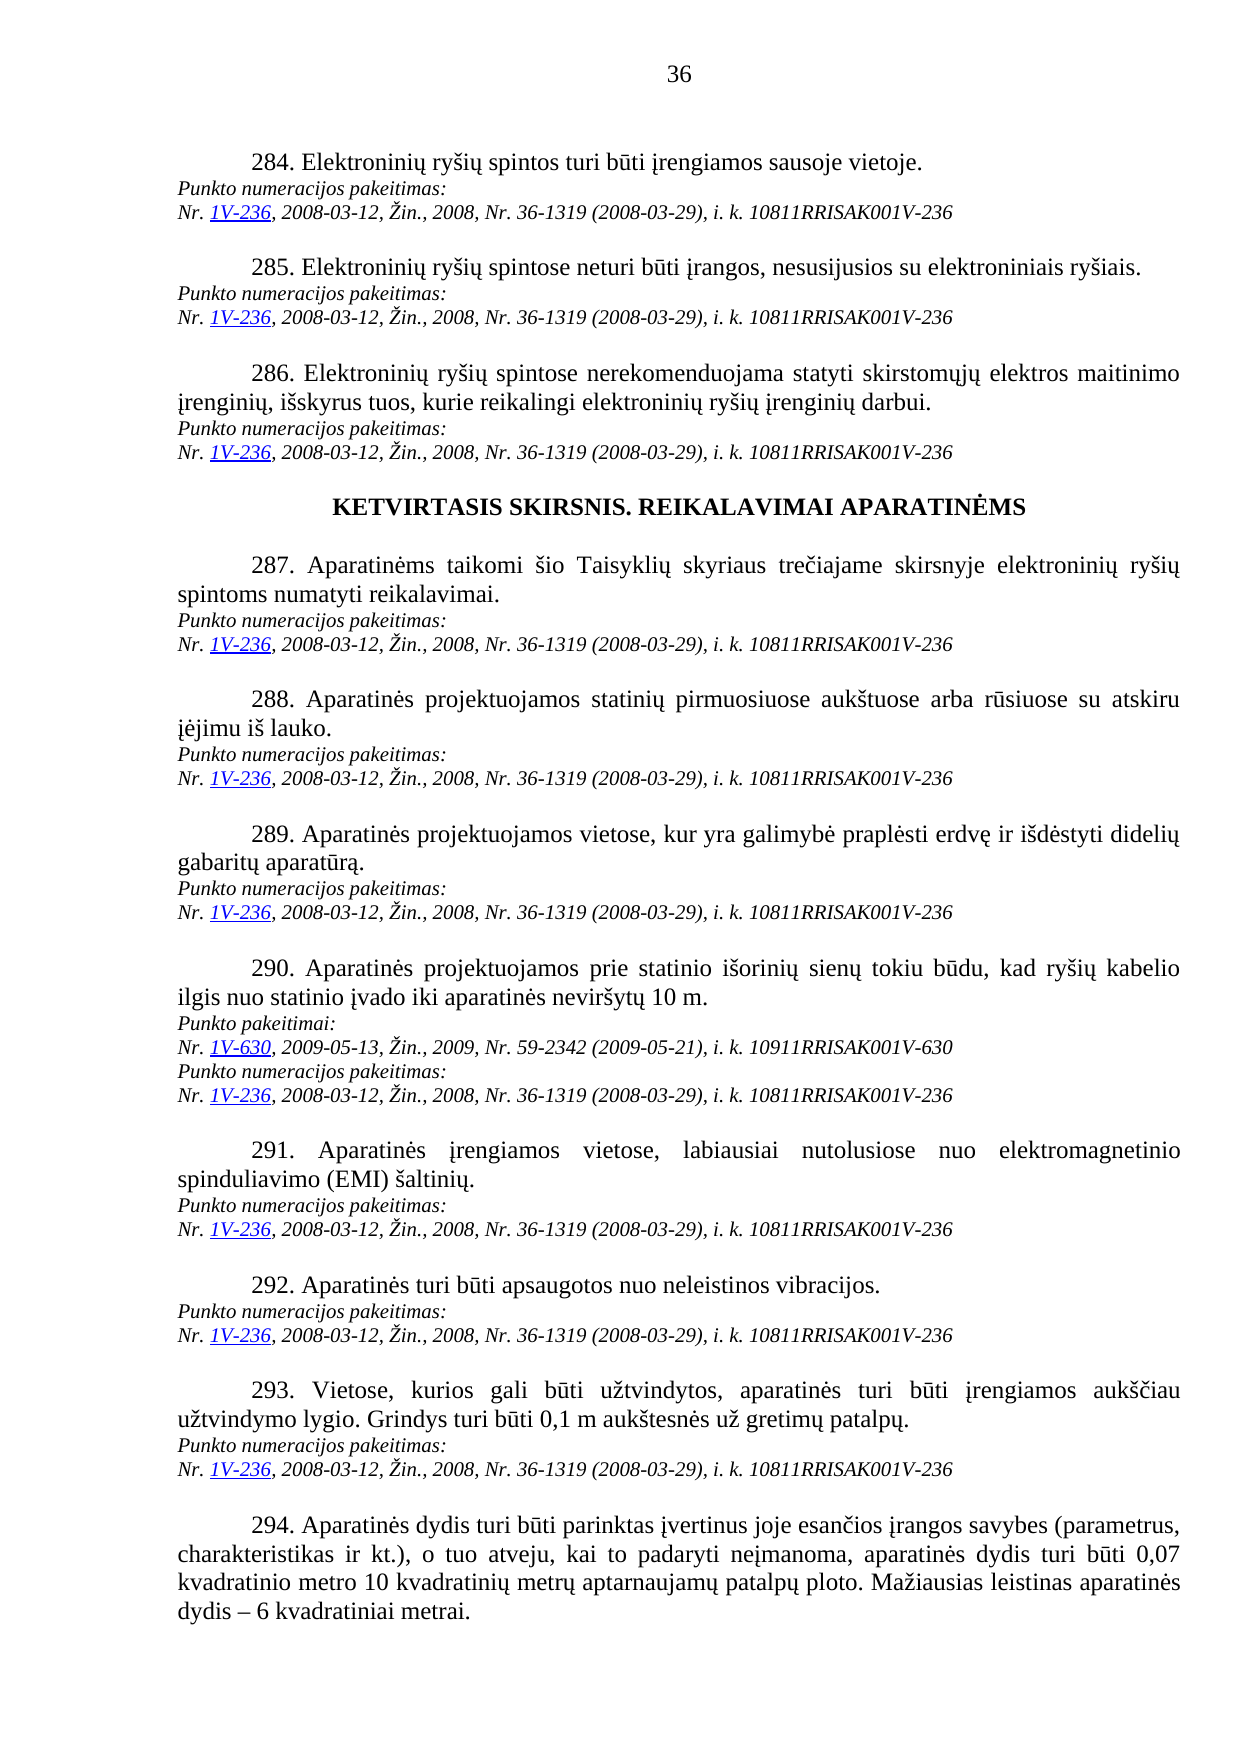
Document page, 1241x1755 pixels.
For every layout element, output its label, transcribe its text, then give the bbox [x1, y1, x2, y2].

text 287. Aparatinėms taikomi šio Taisyklių skyriaus trečiajame skirsnyje elektroninių ryšių spintoms numatyti reikalavimai. [177, 550, 1181, 607]
text Nr. 1V-236, 2008-03-12, Žin., 2008, Nr. 36-1319 (2008-03-29), i. k. 10811RRISAK001V-236 [177, 900, 1181, 924]
text Nr. 1V-236, 2008-03-12, Žin., 2008, Nr. 36-1319 (2008-03-29), i. k. 10811RRISAK001V-236 [177, 1217, 1181, 1241]
text 286. Elektroninių ryšių spintose nerekomenduojama statyti skirstomųjų elektros maitinimo įrenginių, išskyrus tuos, kurie reikalingi elektroninių ryšių įrenginių darbui. [177, 358, 1181, 416]
text 289. Aparatinės projektuojamos vietose, kur yra galimybė praplėsti erdvę ir išdėstyti didelių gabaritų aparatūrą. [177, 819, 1181, 876]
text 288. Aparatinės projektuojamos statinių pirmuosiuose aukštuose arba rūsiuose su atskiru įėjimu iš lauko. [177, 684, 1181, 742]
text Punkto pakeitimai: [177, 1011, 1181, 1035]
text Punkto numeracijos pakeitimas: [177, 176, 1181, 200]
text Nr. 1V-236, 2008-03-12, Žin., 2008, Nr. 36-1319 (2008-03-29), i. k. 10811RRISAK001V-236 [177, 766, 1181, 790]
text 294. Aparatinės dydis turi būti parinktas įvertinus joje esančios įrangos savybes (parametrus, charakteristikas ir kt.), o tuo atveju, kai to padaryti neįmanoma, aparatinės dydis turi būti 0,07 kvadratinio metro 10 kvadratinių metrų aptarnaujamų patalpų ploto. Mažiausias leistinas aparatinės dydis – 6 kvadratiniai metrai. [177, 1510, 1181, 1625]
text 291. Aparatinės įrengiamos vietose, labiausiai nutolusiose nuo elektromagnetinio spinduliavimo (EMI) šaltinių. [177, 1136, 1181, 1193]
text Punkto numeracijos pakeitimas: [177, 742, 1181, 766]
text Punkto numeracijos pakeitimas: [177, 1299, 1181, 1323]
text Nr. 1V-236, 2008-03-12, Žin., 2008, Nr. 36-1319 (2008-03-29), i. k. 10811RRISAK001V-236 [177, 1083, 1181, 1107]
text 285. Elektroninių ryšių spintose neturi būti įrangos, nesusijusios su elektroniniais ryšiais. [177, 252, 1181, 281]
text Nr. 1V-236, 2008-03-12, Žin., 2008, Nr. 36-1319 (2008-03-29), i. k. 10811RRISAK001V-236 [177, 1323, 1181, 1347]
text KETVIRTASIS SKIRSNIS. REIKALAVIMAI APARATINĖMS [177, 492, 1181, 521]
text Punkto numeracijos pakeitimas: [177, 1193, 1181, 1217]
text Punkto numeracijos pakeitimas: [177, 1059, 1181, 1083]
text 290. Aparatinės projektuojamos prie statinio išorinių sienų tokiu būdu, kad ryšių kabelio ilgis nuo statinio įvado iki aparatinės neviršytų 10 m. [177, 953, 1181, 1011]
text Nr. 1V-236, 2008-03-12, Žin., 2008, Nr. 36-1319 (2008-03-29), i. k. 10811RRISAK001V-236 [177, 200, 1181, 224]
text 284. Elektroninių ryšių spintos turi būti įrengiamos sausoje vietoje. [177, 147, 1181, 176]
text Punkto numeracijos pakeitimas: [177, 1433, 1181, 1457]
text Nr. 1V-236, 2008-03-12, Žin., 2008, Nr. 36-1319 (2008-03-29), i. k. 10811RRISAK001V-236 [177, 440, 1181, 464]
text Nr. 1V-630, 2009-05-13, Žin., 2009, Nr. 59-2342 (2009-05-21), i. k. 10911RRISAK001V-630 [177, 1035, 1181, 1059]
text Nr. 1V-236, 2008-03-12, Žin., 2008, Nr. 36-1319 (2008-03-29), i. k. 10811RRISAK001V-236 [177, 1457, 1181, 1481]
text Punkto numeracijos pakeitimas: [177, 607, 1181, 632]
text Punkto numeracijos pakeitimas: [177, 876, 1181, 900]
text Nr. 1V-236, 2008-03-12, Žin., 2008, Nr. 36-1319 (2008-03-29), i. k. 10811RRISAK001V-236 [177, 305, 1181, 329]
text Nr. 1V-236, 2008-03-12, Žin., 2008, Nr. 36-1319 (2008-03-29), i. k. 10811RRISAK001V-236 [177, 632, 1181, 656]
text 293. Vietose, kurios gali būti užtvindytos, aparatinės turi būti įrengiamos aukščiau užtvindymo lygio. Grindys turi būti 0,1 m aukštesnės už gretimų patalpų. [177, 1376, 1181, 1433]
text 292. Aparatinės turi būti apsaugotos nuo neleistinos vibracijos. [177, 1270, 1181, 1299]
text Punkto numeracijos pakeitimas: [177, 416, 1181, 440]
text Punkto numeracijos pakeitimas: [177, 281, 1181, 305]
